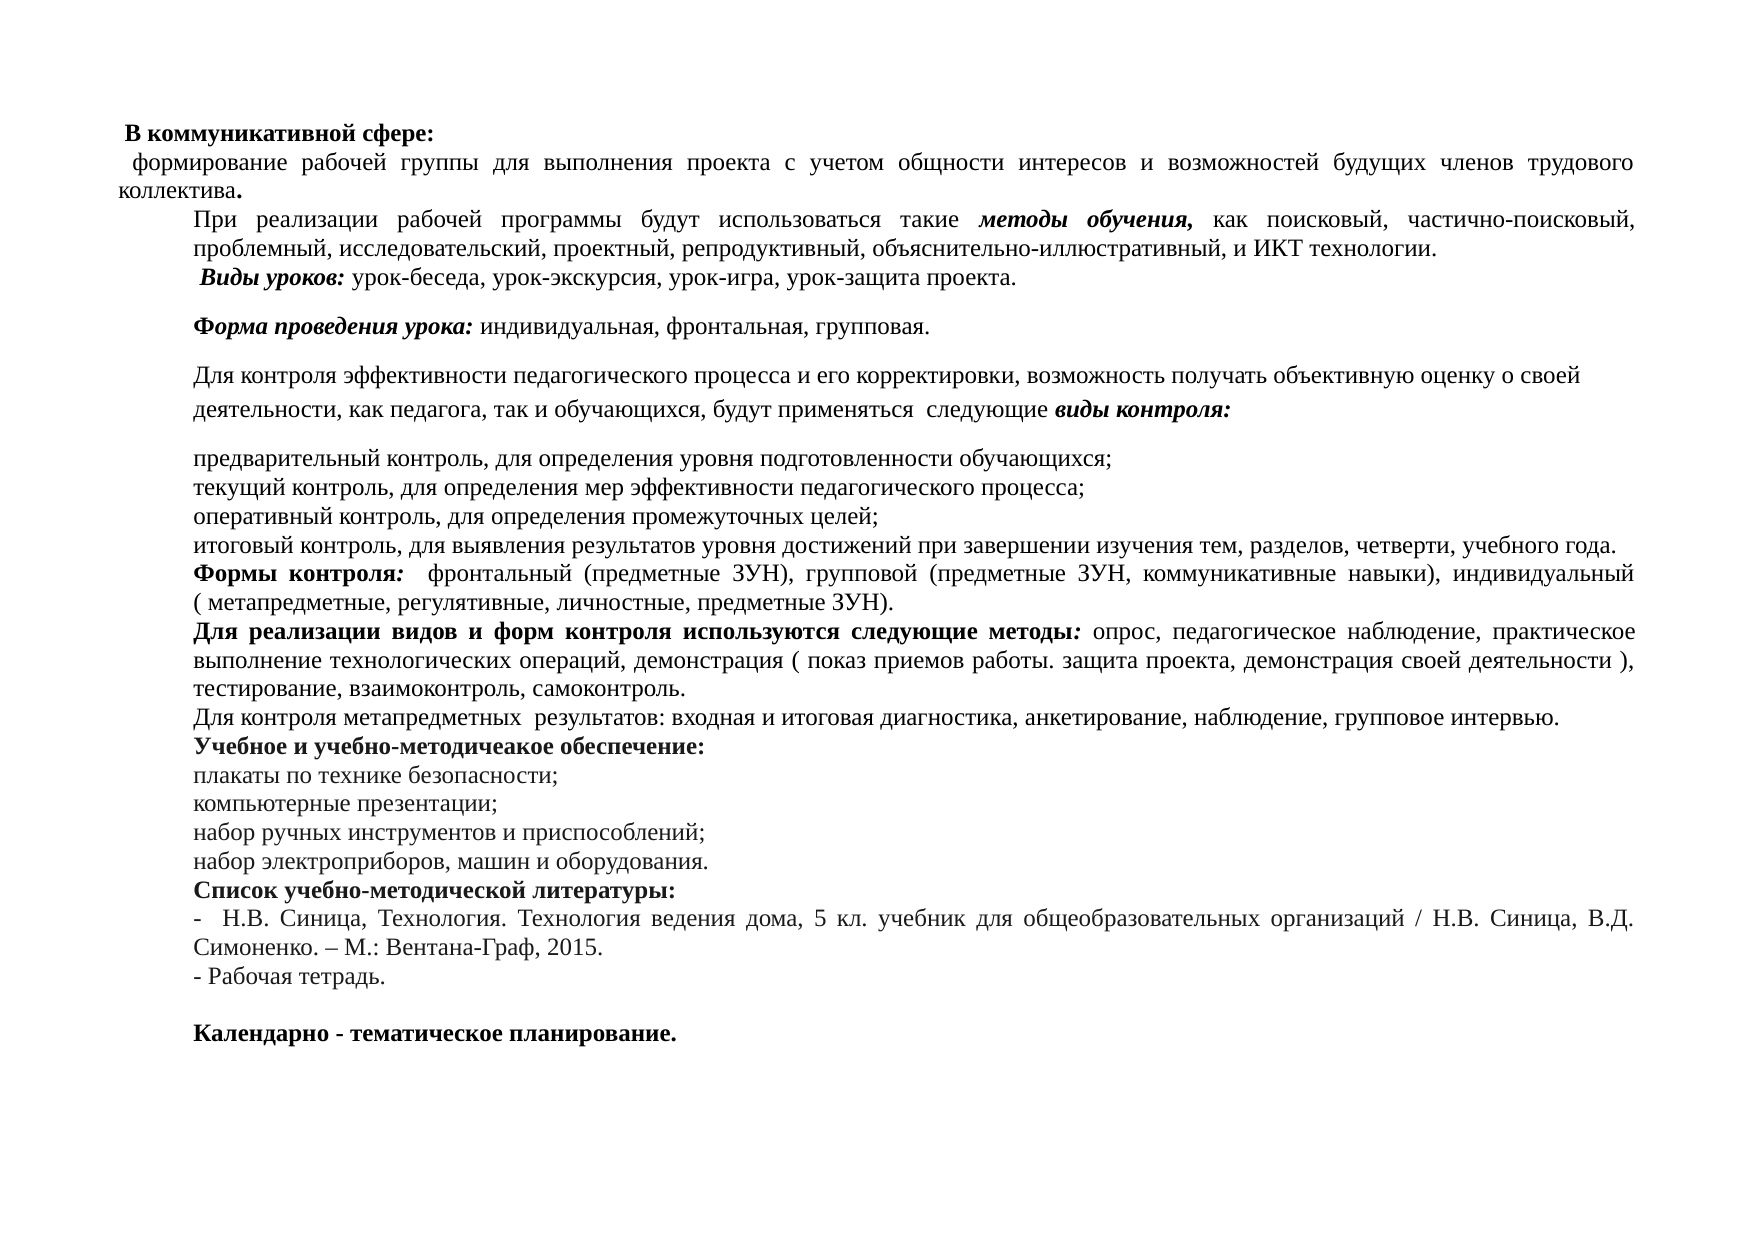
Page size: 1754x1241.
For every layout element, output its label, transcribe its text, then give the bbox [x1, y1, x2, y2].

list Форма проведения урока: индивидуальная, фронтальная, групповая. [140, 311, 1636, 340]
list оперативный контроль, для определения промежуточных целей; [156, 501, 1636, 530]
list итоговый контроль, для выявления результатов уровня достижений при завершении изучения тем, разделов, четверти, учебного года. [156, 530, 1636, 558]
list набор ручных инструментов и приспособлений; [156, 817, 1636, 846]
list Список учебно-методической литературы: [156, 875, 1636, 903]
list При реализации рабочей программы будут использоваться такие методы обучения, как поисковый, частично-поисковый, проблемный, исследовательский, проектный, репродуктивный, объяснительно-иллюстративный, и ИКТ технологии. [156, 204, 1636, 262]
list текущий контроль, для определения мер эффективности педагогического процесса; [156, 472, 1636, 501]
list Календарно - тематическое планирование. [156, 1018, 1636, 1047]
list Учебное и учебно-методичеакое обеспечение: [156, 731, 1636, 760]
list набор электроприборов, машин и оборудования. [156, 846, 1636, 875]
list Формы контроля: фронтальный (предметные ЗУН), групповой (предметные ЗУН, коммуникативные навыки), индивидуальный ( метапредметные, регулятивные, личностные, предметные ЗУН). [156, 558, 1636, 616]
text формирование рабочей группы для выполнения проекта с учетом общности интересов и возможностей будущих членов трудового коллектива. [118, 147, 1636, 204]
list Для контроля метапредметных результатов: входная и итоговая диагностика, анкетирование, наблюдение, групповое интервью. [156, 702, 1636, 731]
list - Рабочая тетрадь. [156, 961, 1636, 990]
list Виды уроков: урок-беседа, урок-экскурсия, урок-игра, урок-защита проекта. [120, 262, 1636, 291]
list предварительный контроль, для определения уровня подготовленности обучающихся; [118, 443, 1636, 472]
list Для контроля эффективности педагогического процесса и его корректировки, возможность получать объективную оценку о своей деятельности, как педагога, так и обучающихся, будут применяться следующие виды контроля: [140, 360, 1636, 423]
list компьютерные презентации; [156, 788, 1636, 817]
text В коммуникативной сфере: [118, 118, 1636, 147]
list - Н.В. Синица, Технология. Технология ведения дома, 5 кл. учебник для общеобразовательных организаций / Н.В. Синица, В.Д. Симоненко. – М.: Вентана-Граф, 2015. [156, 903, 1636, 961]
list плакаты по технике безопасности; [156, 760, 1636, 788]
list Для реализации видов и форм контроля используются следующие методы: опрос, педагогическое наблюдение, практическое выполнение технологических операций, демонстрация ( показ приемов работы. защита проекта, демонстрация своей деятельности ), тестирование, взаимоконтроль, самоконтроль. [156, 616, 1636, 702]
